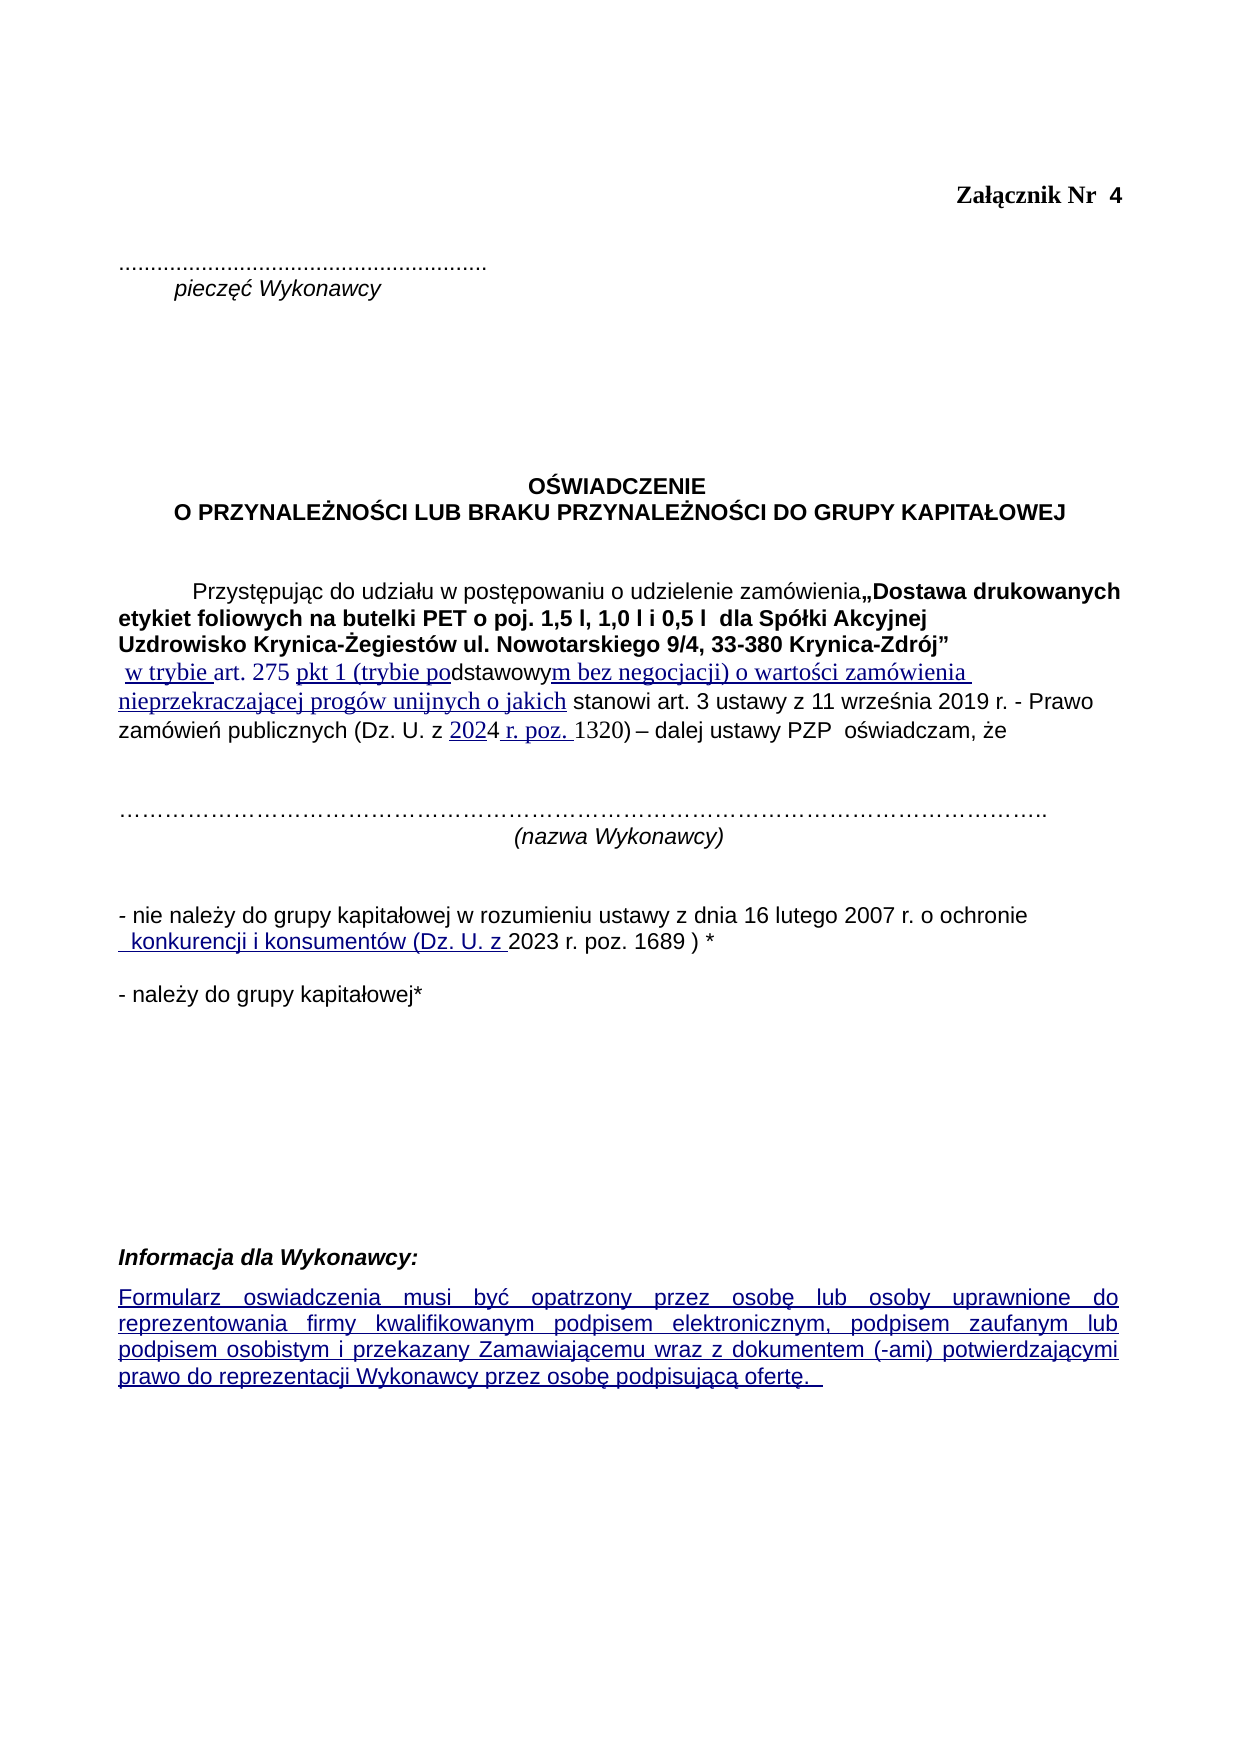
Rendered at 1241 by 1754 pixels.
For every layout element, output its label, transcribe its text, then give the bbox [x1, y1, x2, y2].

text prawo do reprezentacji Wykonawcy przez osobę podpisującą ofertę. [118, 1360, 1119, 1389]
text konkurencji i konsumentów (Dz. U. z 2023 r. poz. 1689 ) * [118, 928, 1122, 954]
text reprezentowania firmy kwalifikowanym podpisem elektronicznym, podpisem zaufanym lub [118, 1308, 1119, 1333]
text ………………………………………………………………………………………………………….. [118, 796, 1122, 823]
text - nie należy do grupy kapitałowej w rozumieniu ustawy z dnia 16 lutego 2007 r. o ochronie [118, 902, 1122, 928]
text Informacja dla Wykonawcy: [118, 1244, 1119, 1270]
text Przystępując do udziału w postępowaniu o udzielenie zamówienia„Dostawa drukowanych etykiet foliowych na butelki PET o poj. 1,5 l, 1,0 l i 0,5 l dla Spółki Akcyjnej Uzdrowisko Krynica-Żegiestów ul. Nowotarskiego 9/4, 33-380 Krynica-Zdrój” [118, 578, 1122, 657]
text .......................................................... [118, 249, 1122, 275]
text podpisem osobistym i przekazany Zamawiającemu wraz z dokumentem (-ami) potwierdzającymi [118, 1334, 1119, 1359]
text - należy do grupy kapitałowej* [118, 981, 1122, 1007]
text Formularz oswiadczenia musi być opatrzony przez osobę lub osoby uprawnione do [118, 1283, 1119, 1306]
text Załącznik Nr 4 [118, 181, 1122, 209]
text w trybie art. 275 pkt 1 (trybie podstawowym bez negocjacji) o wartości zamówienia nieprzekraczającej progów unijnych o jakich stanowi art. 3 ustawy z 11 września 2019 r. - Prawo zamówień publicznych (Dz. U. z 2024 r. poz. 1320) – dalej ustawy PZP oświadczam, że [118, 657, 1122, 743]
text (nazwa Wykonawcy) [118, 823, 1122, 849]
text OŚWIADCZENIE O PRZYNALEŻNOŚCI LUB BRAKU PRZYNALEŻNOŚCI DO GRUPY KAPITAŁOWEJ [118, 473, 1122, 526]
text pieczęć Wykonawcy [174, 275, 1122, 302]
